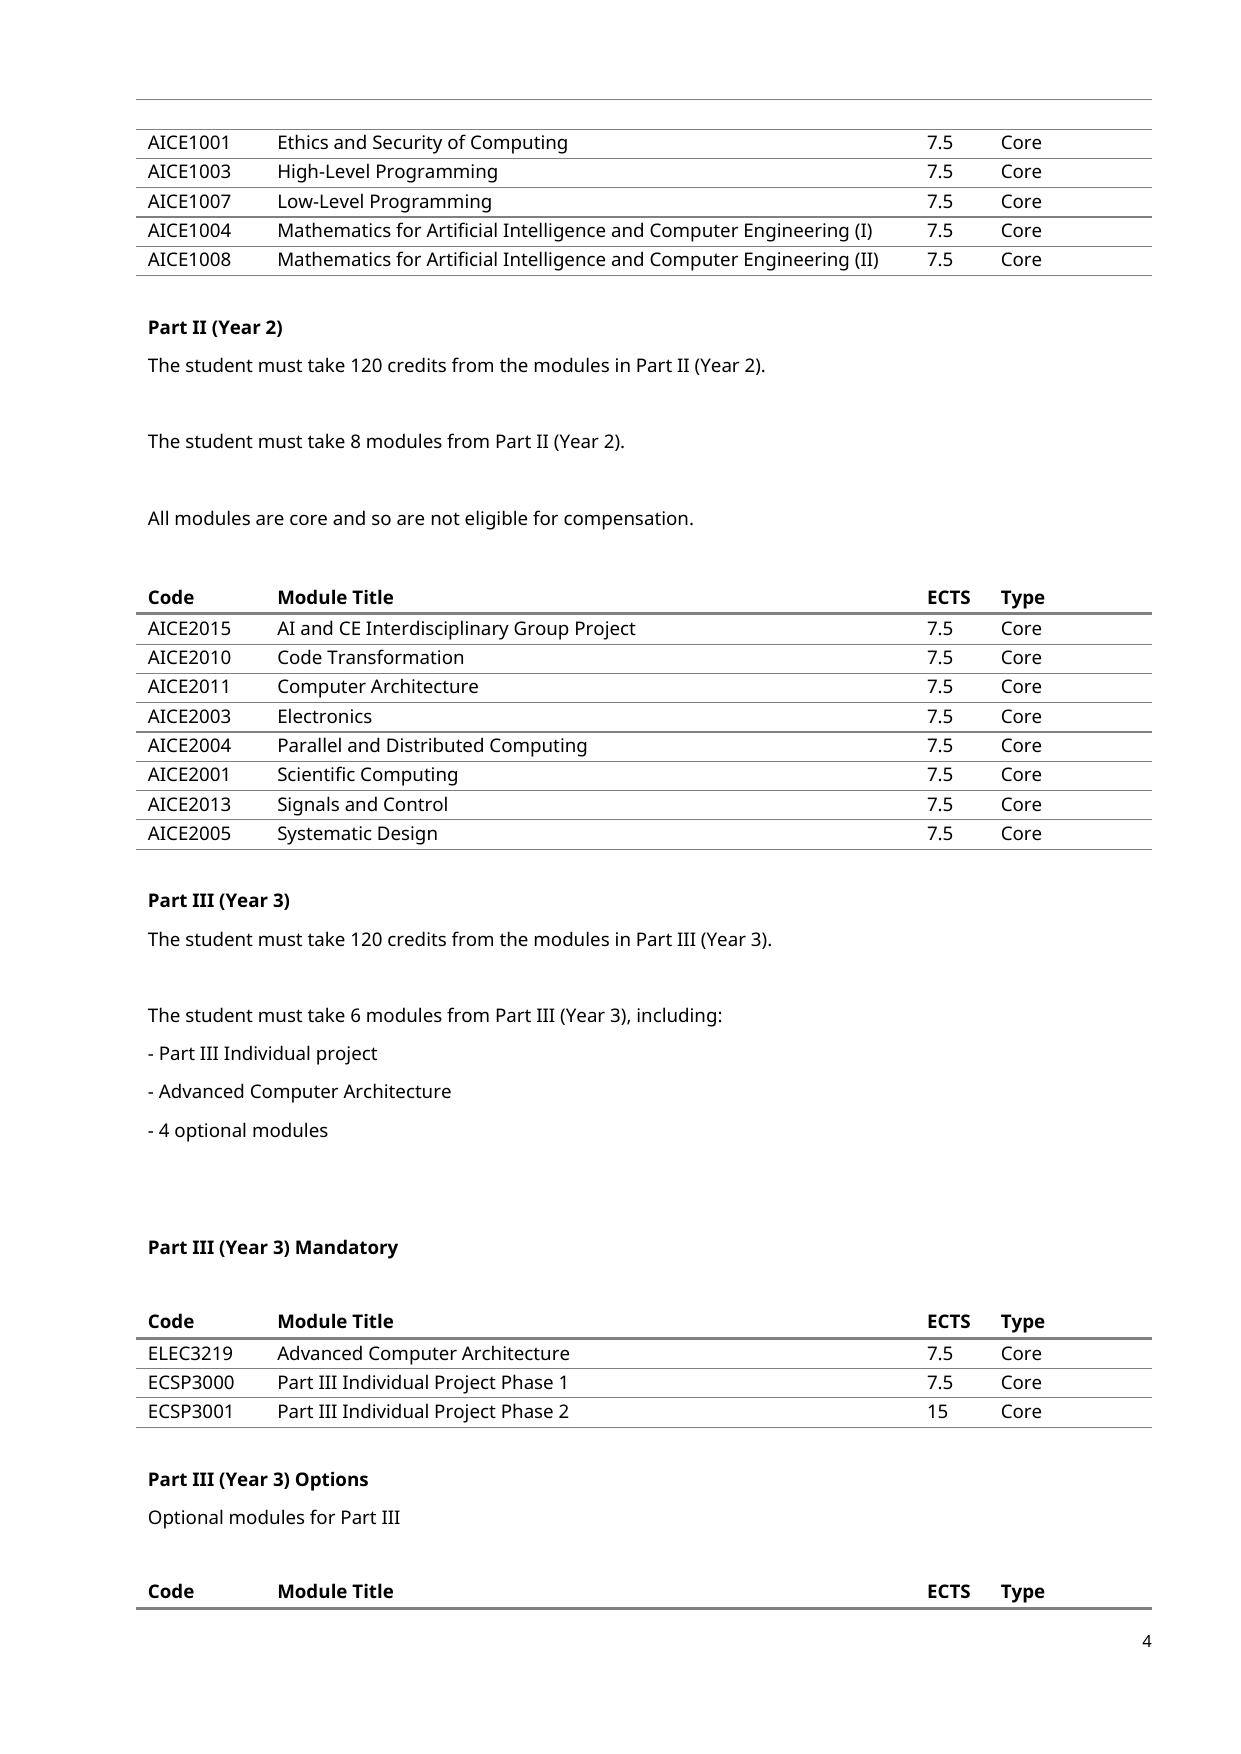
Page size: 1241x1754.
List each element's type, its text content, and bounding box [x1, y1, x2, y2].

table_cell Type [989, 584, 1152, 612]
table_cell AICE1001 [136, 130, 266, 158]
table_cell ECTS [916, 1309, 989, 1337]
table_cell Part III (Year 3) Options Optional modules for Part III [136, 1428, 1152, 1578]
table_cell Low-Level Programming [266, 188, 916, 216]
table_cell Core [989, 703, 1152, 731]
table_cell Part II (Year 2) The student must take 120 credits from the modules in Part II (Year 2). The student must take 8 modules from Part II (Year 2). All modules are core and so are not eligible for compensation. [136, 276, 1152, 584]
table_cell Module Title [266, 584, 916, 612]
table_cell Mathematics for Artificial Intelligence and Computer Engineering (II) [266, 247, 916, 275]
table_cell 7.5 [916, 130, 989, 158]
table_cell AICE2013 [136, 791, 266, 819]
table_cell AICE2001 [136, 762, 266, 790]
table_cell Core [989, 791, 1152, 819]
table_cell 7.5 [916, 615, 989, 643]
table_cell AICE2004 [136, 733, 266, 761]
table_cell AICE1008 [136, 247, 266, 275]
table_cell Advanced Computer Architecture [266, 1340, 916, 1368]
table_cell Part III Individual Project Phase 1 [266, 1369, 916, 1397]
table_cell High-Level Programming [266, 159, 916, 187]
table_cell Core [989, 615, 1152, 643]
table_cell Core [989, 733, 1152, 761]
table_cell AICE1007 [136, 188, 266, 216]
table_cell AI and CE Interdisciplinary Group Project [266, 615, 916, 643]
table_cell [989, 100, 1152, 128]
table_cell Core [989, 218, 1152, 246]
table_cell AICE2003 [136, 703, 266, 731]
table_cell Computer Architecture [266, 674, 916, 702]
table_cell AICE2011 [136, 674, 266, 702]
table_cell AICE1004 [136, 218, 266, 246]
table_cell Core [989, 762, 1152, 790]
table_cell Part III Individual Project Phase 2 [266, 1398, 916, 1427]
table_cell [916, 100, 989, 128]
table_cell Module Title [266, 1579, 916, 1607]
table_cell Systematic Design [266, 820, 916, 848]
table_cell Core [989, 247, 1152, 275]
table_cell 7.5 [916, 1369, 989, 1397]
table_cell Code [136, 1309, 266, 1337]
table_cell Type [989, 1579, 1152, 1607]
table_cell 7.5 [916, 218, 989, 246]
table_cell Parallel and Distributed Computing [266, 733, 916, 761]
table_cell 7.5 [916, 820, 989, 848]
table_cell Electronics [266, 703, 916, 731]
table_cell Part III (Year 3) Mandatory [136, 1196, 1152, 1308]
table_cell Mathematics for Artificial Intelligence and Computer Engineering (I) [266, 218, 916, 246]
table_cell Core [989, 130, 1152, 158]
table_cell 7.5 [916, 188, 989, 216]
table_cell Type [989, 1309, 1152, 1337]
table_cell Ethics and Security of Computing [266, 130, 916, 158]
table_cell 7.5 [916, 674, 989, 702]
table_cell Code [136, 1579, 266, 1607]
table_cell ECTS [916, 584, 989, 612]
table_cell AICE2015 [136, 615, 266, 643]
table_cell 7.5 [916, 1340, 989, 1368]
table_cell 7.5 [916, 159, 989, 187]
table_cell AICE2005 [136, 820, 266, 848]
table_cell ELEC3219 [136, 1340, 266, 1368]
table_cell Core [989, 159, 1152, 187]
table_cell Code Transformation [266, 645, 916, 673]
table_cell Core [989, 645, 1152, 673]
table_cell Part III (Year 3) The student must take 120 credits from the modules in Part III (Year 3). The student must take 6 modules from Part III (Year 3), including: - Part III Individual project - Advanced Computer Architecture - 4 optional modules [136, 850, 1152, 1196]
table_cell Core [989, 188, 1152, 216]
table_cell ECSP3001 [136, 1398, 266, 1427]
table_cell ECTS [916, 1579, 989, 1607]
table_cell Core [989, 820, 1152, 848]
table_cell Signals and Control [266, 791, 916, 819]
table_cell Core [989, 1340, 1152, 1368]
table_cell Core [989, 674, 1152, 702]
table_cell ECSP3000 [136, 1369, 266, 1397]
table_cell Core [989, 1398, 1152, 1427]
table_cell 15 [916, 1398, 989, 1427]
table_cell 7.5 [916, 733, 989, 761]
table_cell 7.5 [916, 645, 989, 673]
table_cell AICE1003 [136, 159, 266, 187]
table_cell 7.5 [916, 703, 989, 731]
table_cell [266, 100, 916, 128]
table_cell 7.5 [916, 247, 989, 275]
table_cell Core [989, 1369, 1152, 1397]
table_cell Code [136, 584, 266, 612]
table_cell 7.5 [916, 762, 989, 790]
table_cell Scientific Computing [266, 762, 916, 790]
table_cell 7.5 [916, 791, 989, 819]
table_cell [136, 100, 266, 128]
table_cell Module Title [266, 1309, 916, 1337]
table_cell AICE2010 [136, 645, 266, 673]
